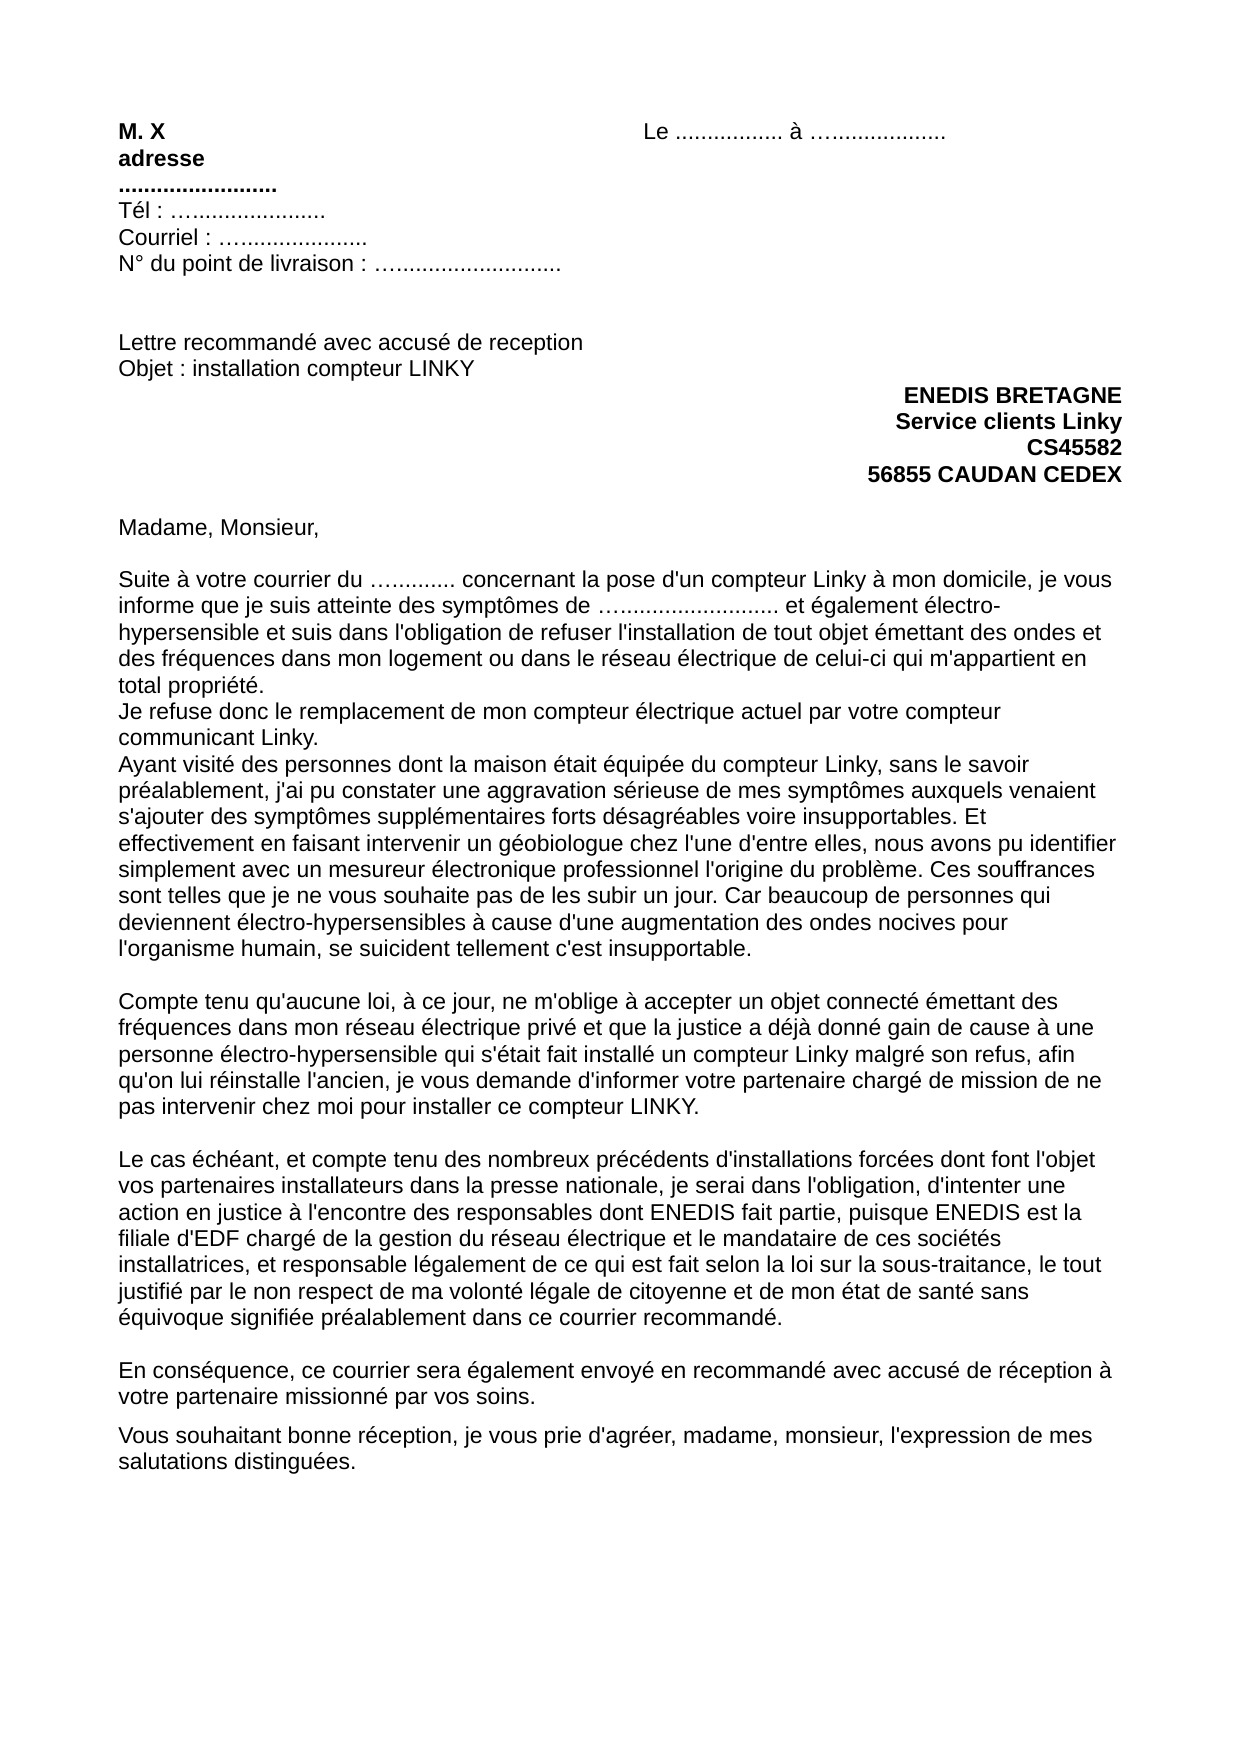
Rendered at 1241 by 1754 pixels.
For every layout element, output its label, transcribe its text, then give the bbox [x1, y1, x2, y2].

text CS45582 [118, 434, 1122, 461]
text ......................... [118, 171, 1122, 197]
text ENEDIS BRETAGNE [118, 382, 1122, 408]
text En conséquence, ce courrier sera également envoyé en recommandé avec accusé de réception à votre partenaire missionné par vos soins. [118, 1357, 1122, 1409]
text Objet : installation compteur LINKY [118, 355, 1122, 382]
text Lettre recommandé avec accusé de reception [118, 329, 1122, 355]
text 56855 CAUDAN CEDEX [118, 461, 1122, 487]
text adresse [118, 144, 1122, 171]
text Courriel : ….................... [118, 223, 1122, 250]
text N° du point de livraison : ….......................... [118, 250, 1122, 276]
text Le cas échéant, et compte tenu des nombreux précédents d'installations forcées dont font l'objet vos partenaires installateurs dans la presse nationale, je serai dans l'obligation, d'intenter une action en justice à l'encontre des responsables dont ENEDIS fait partie, puisque ENEDIS est la filiale d'EDF chargé de la gestion du réseau électrique et le mandataire de ces sociétés installatrices, et responsable légalement de ce qui est fait selon la loi sur la sous-traitance, le tout justifié par le non respect de ma volonté légale de citoyenne et de mon état de santé sans équivoque signifiée préalablement dans ce courrier recommandé. [118, 1146, 1122, 1330]
text Vous souhaitant bonne réception, je vous prie d'agréer, madame, monsieur, l'expression de mes salutations distinguées. [118, 1422, 1122, 1475]
text Je refuse donc le remplacement de mon compteur électrique actuel par votre compteur communicant Linky. [118, 698, 1122, 751]
text Tél : …..................... [118, 197, 1122, 223]
text Service clients Linky [118, 408, 1122, 434]
text Suite à votre courrier du ….......... concernant la pose d'un compteur Linky à mon domicile, je vous informe que je suis atteinte des symptômes de …......................... et également électro-hypersensible et suis dans l'obligation de refuser l'installation de tout objet émettant des ondes et des fréquences dans mon logement ou dans le réseau électrique de celui-ci qui m'appartient en total propriété. [118, 566, 1122, 698]
text M. X Le ................. à ….................. [118, 118, 1122, 144]
text Madame, Monsieur, [118, 513, 1122, 540]
text Ayant visité des personnes dont la maison était équipée du compteur Linky, sans le savoir préalablement, j'ai pu constater une aggravation sérieuse de mes symptômes auxquels venaient s'ajouter des symptômes supplémentaires forts désagréables voire insupportables. Et effectivement en faisant intervenir un géobiologue chez l'une d'entre elles, nous avons pu identifier simplement avec un mesureur électronique professionnel l'origine du problème. Ces souffrances sont telles que je ne vous souhaite pas de les subir un jour. Car beaucoup de personnes qui deviennent électro-hypersensibles à cause d'une augmentation des ondes nocives pour l'organisme humain, se suicident tellement c'est insupportable. [118, 751, 1122, 961]
text Compte tenu qu'aucune loi, à ce jour, ne m'oblige à accepter un objet connecté émettant des fréquences dans mon réseau électrique privé et que la justice a déjà donné gain de cause à une personne électro-hypersensible qui s'était fait installé un compteur Linky malgré son refus, afin qu'on lui réinstalle l'ancien, je vous demande d'informer votre partenaire chargé de mission de ne pas intervenir chez moi pour installer ce compteur LINKY. [118, 988, 1122, 1119]
